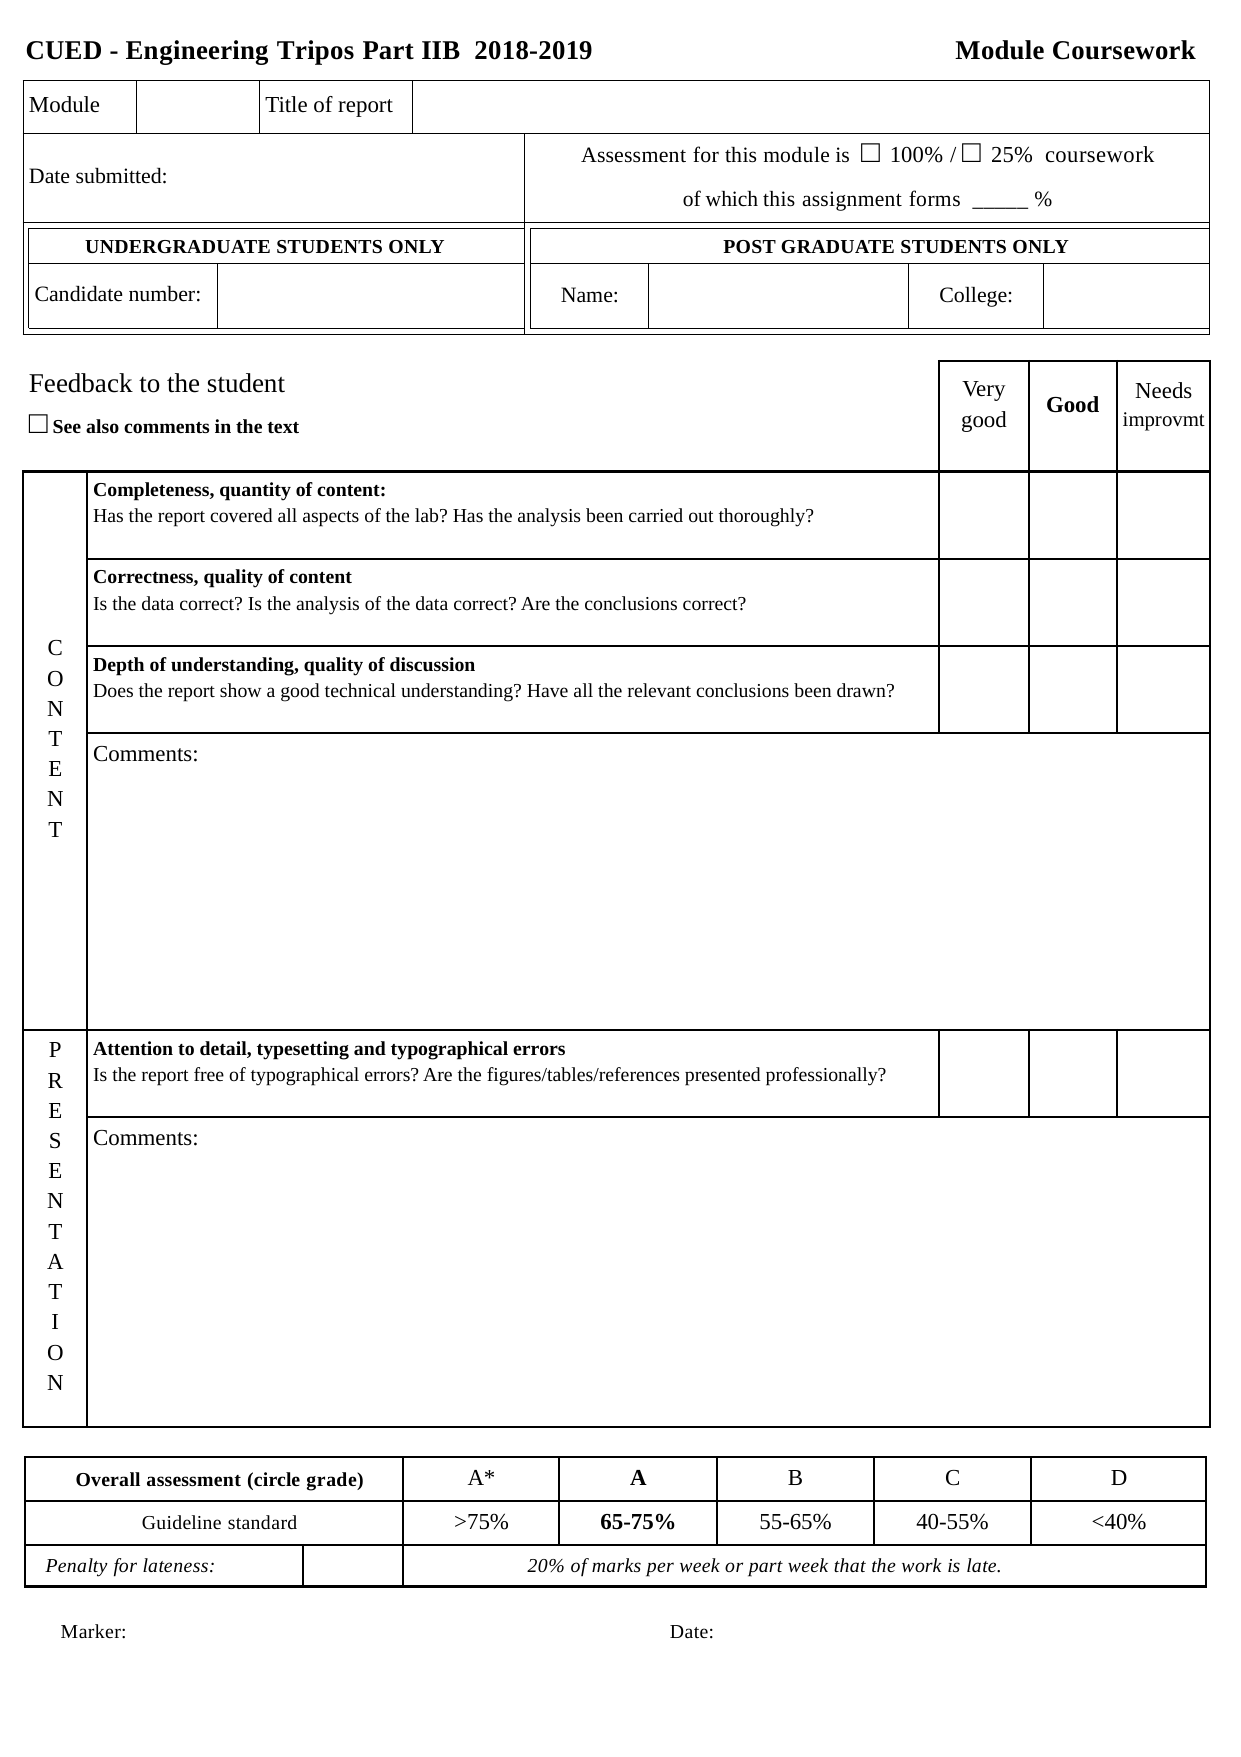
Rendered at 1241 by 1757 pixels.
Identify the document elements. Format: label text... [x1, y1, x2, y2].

table_cell [1030, 647, 1116, 732]
table_header POST GRADUATE STUDENTS ONLY [531, 229, 1209, 263]
table_cell C O N T E N T [24, 473, 86, 1029]
table_cell 20% of marks per week or part week that the work is late. [404, 1546, 1205, 1585]
table_header [413, 81, 1209, 133]
table_header Title of report [260, 81, 412, 133]
table_header Feedback to the student □ See also comments in the text [23, 360, 938, 470]
table_cell [1118, 1031, 1209, 1116]
table_cell [649, 264, 908, 328]
table_header [141, 1588, 646, 1669]
table_cell [1118, 647, 1209, 732]
table_cell Comments: [88, 734, 1209, 1029]
table_cell Candidate number: [29, 264, 217, 328]
table_cell [940, 647, 1028, 732]
table_header [739, 1588, 1191, 1669]
table_cell [1118, 560, 1209, 645]
table_cell [940, 473, 1028, 558]
text CUED - Engineering Tripos Part IIB 2018-2019 Module Coursework [23, 34, 1199, 66]
table_cell [304, 1546, 402, 1585]
table_cell Assessment for this module is □ 100% / □ 25% coursework of which this assignment forms _____ % [525, 134, 1209, 222]
table_header Very good [940, 362, 1028, 470]
table_cell 40-55% [875, 1502, 1030, 1544]
table_header Marker: [43, 1588, 141, 1669]
table_header Needs improvmt [1118, 362, 1209, 470]
table_cell [218, 264, 524, 328]
table_cell [1030, 1031, 1116, 1116]
table_header C [875, 1458, 1030, 1500]
table_cell >75% [404, 1502, 558, 1544]
table_header D [1032, 1458, 1205, 1500]
table_cell Attention to detail, typesetting and typographical errors Is the report free of typographical errors? Are the figures/tables/references presented professionally? [88, 1031, 938, 1116]
table_cell [24, 223, 524, 334]
table_cell 55-65% [718, 1502, 873, 1544]
table_header A* [404, 1458, 558, 1500]
table_header Overall assessment (circle grade) [26, 1458, 402, 1500]
table_cell [525, 223, 1209, 334]
table_cell Date submitted: [24, 134, 524, 222]
table_cell Guideline standard [26, 1502, 402, 1544]
table_header Module [24, 81, 136, 133]
table_cell 65-75% [560, 1502, 716, 1544]
table_cell [1118, 473, 1209, 558]
table_header B [718, 1458, 873, 1500]
table_cell P R E S E N T A T I O N [24, 1031, 86, 1426]
table_cell <40% [1032, 1502, 1205, 1544]
table_cell Correctness, quality of content Is the data correct? Is the analysis of the data correct? Are the conclusions correct? [88, 560, 938, 645]
table_cell College: [909, 264, 1043, 328]
table_cell Completeness, quantity of content: Has the report covered all aspects of the lab? Has the analysis been carried out thoroughly? [88, 473, 938, 558]
table_header A [560, 1458, 716, 1500]
table_header Date: [646, 1588, 739, 1669]
table_cell [1030, 560, 1116, 645]
table_header Good [1030, 362, 1116, 470]
table_cell [940, 1031, 1028, 1116]
table_cell Comments: [88, 1118, 1209, 1426]
table_header [137, 81, 259, 133]
table_cell [1030, 473, 1116, 558]
table_cell Depth of understanding, quality of discussion Does the report show a good technical understanding? Have all the relevant conclusions been drawn? [88, 647, 938, 732]
table_cell Penalty for lateness: [26, 1546, 302, 1585]
table_header UNDERGRADUATE STUDENTS ONLY [29, 229, 524, 263]
table_cell Name: [531, 264, 648, 328]
table_cell [1044, 264, 1209, 328]
table_cell [940, 560, 1028, 645]
